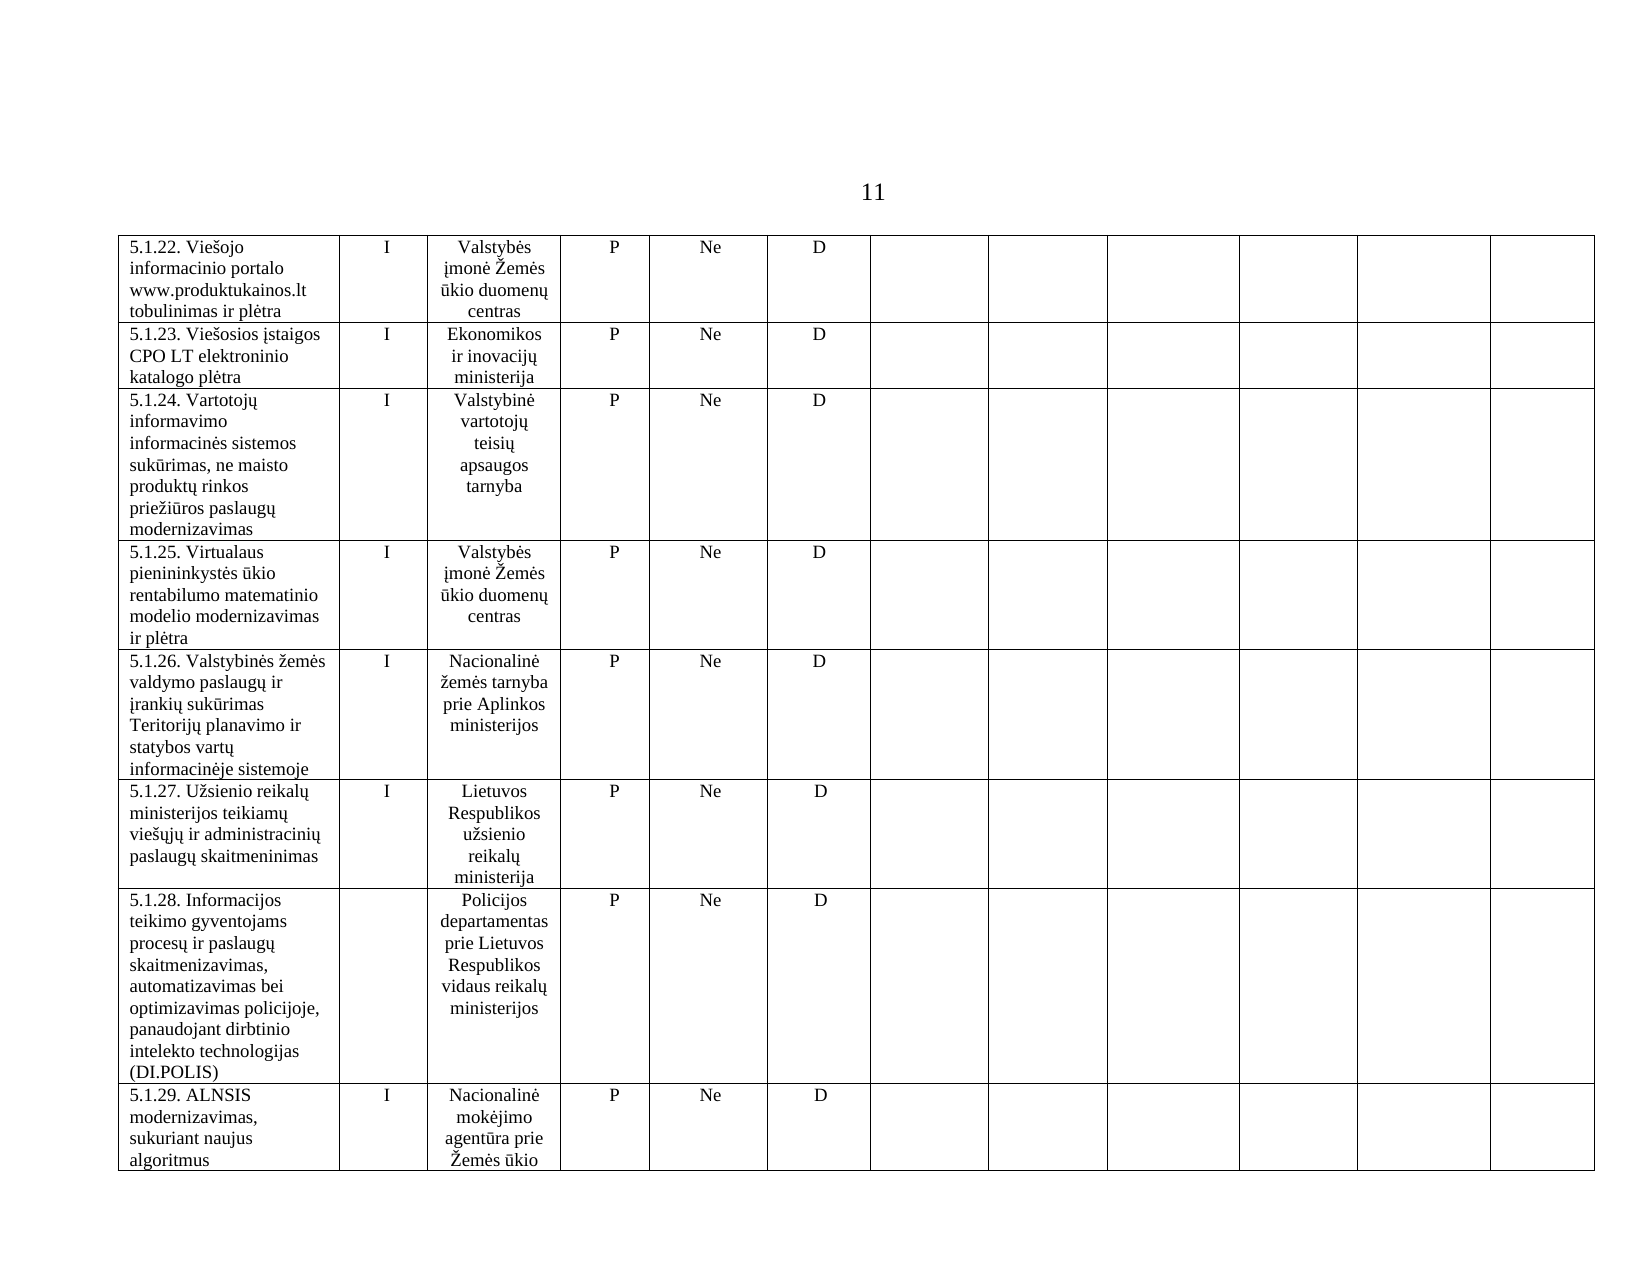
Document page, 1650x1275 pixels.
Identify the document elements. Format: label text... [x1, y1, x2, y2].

table_cell [871, 889, 988, 1083]
table_cell Valstybės įmonė Žemės ūkio duomenų centras [428, 541, 560, 648]
table_cell [871, 780, 988, 888]
table_cell [1108, 323, 1239, 388]
table_cell Policijos departamentas prie Lietuvos Respublikos vidaus reikalų ministerijos [428, 889, 560, 1083]
table_cell [1358, 389, 1490, 540]
table_cell D [768, 389, 870, 540]
table_cell [1240, 236, 1357, 322]
table_cell P [561, 1084, 649, 1170]
table_cell [871, 236, 988, 322]
table_cell [871, 1084, 988, 1170]
table_cell [871, 541, 988, 648]
table_cell [1491, 389, 1594, 540]
table_cell [1240, 541, 1357, 648]
table_cell [1108, 389, 1239, 540]
table_cell D [768, 541, 870, 648]
table_cell [989, 323, 1107, 388]
table_cell Ne [650, 389, 767, 540]
table_cell Valstybinė vartotojų teisių apsaugos tarnyba [428, 389, 560, 540]
table_cell [1240, 780, 1357, 888]
table_cell Ne [650, 650, 767, 779]
table_cell [1240, 323, 1357, 388]
table_cell [1491, 889, 1594, 1083]
table_cell [1491, 323, 1594, 388]
table_cell 5.1.29. ALNSIS modernizavimas, sukuriant naujus algoritmus [119, 1084, 339, 1170]
table_cell [1240, 1084, 1357, 1170]
table_cell D [768, 1084, 870, 1170]
table_cell D [768, 780, 870, 888]
table_cell Ne [650, 889, 767, 1083]
table_cell [989, 236, 1107, 322]
table_cell [1491, 236, 1594, 322]
table_cell [1358, 323, 1490, 388]
table_cell [1491, 650, 1594, 779]
table_cell [1240, 889, 1357, 1083]
table_cell [1491, 780, 1594, 888]
table_cell [1108, 541, 1239, 648]
table_cell [1358, 236, 1490, 322]
table_cell Nacionalinė mokėjimo agentūra prie Žemės ūkio [428, 1084, 560, 1170]
table_cell [989, 780, 1107, 888]
table_cell 5.1.24. Vartotojų informavimo informacinės sistemos sukūrimas, ne maisto produktų rinkos priežiūros paslaugų modernizavimas [119, 389, 339, 540]
table_cell I [340, 389, 427, 540]
table_cell Ne [650, 323, 767, 388]
table_cell P [561, 889, 649, 1083]
table_cell P [561, 780, 649, 888]
table_cell P [561, 389, 649, 540]
table_cell P [561, 650, 649, 779]
table_cell D [768, 323, 870, 388]
table_cell [989, 541, 1107, 648]
table_cell [1108, 780, 1239, 888]
table_cell D [768, 650, 870, 779]
table_cell [340, 889, 427, 1083]
table_cell [989, 889, 1107, 1083]
table_cell [871, 389, 988, 540]
table_cell [1108, 1084, 1239, 1170]
table_cell 5.1.28. Informacijos teikimo gyventojams procesų ir paslaugų skaitmenizavimas, automatizavimas bei optimizavimas policijoje, panaudojant dirbtinio intelekto technologijas (DI.POLIS) [119, 889, 339, 1083]
table_cell Ne [650, 236, 767, 322]
table_cell [1358, 650, 1490, 779]
table_cell P [561, 323, 649, 388]
table_cell I [340, 650, 427, 779]
table_cell P [561, 236, 649, 322]
table_cell [1358, 1084, 1490, 1170]
table_cell [989, 1084, 1107, 1170]
table_cell 5.1.22. Viešojo informacinio portalo www.produktukainos.lt tobulinimas ir plėtra [119, 236, 339, 322]
table_cell I [340, 323, 427, 388]
table_cell [1108, 889, 1239, 1083]
table_cell [1108, 236, 1239, 322]
table_cell [1358, 889, 1490, 1083]
table_cell Valstybės įmonė Žemės ūkio duomenų centras [428, 236, 560, 322]
table_cell Lietuvos Respublikos užsienio reikalų ministerija [428, 780, 560, 888]
table_cell [1240, 650, 1357, 779]
table_cell I [340, 780, 427, 888]
table_cell Ne [650, 1084, 767, 1170]
table_cell I [340, 236, 427, 322]
table_cell I [340, 541, 427, 648]
table_cell 5.1.26. Valstybinės žemės valdymo paslaugų ir įrankių sukūrimas Teritorijų planavimo ir statybos vartų informacinėje sistemoje [119, 650, 339, 779]
table_cell [989, 650, 1107, 779]
table_cell Ne [650, 780, 767, 888]
table_cell Ne [650, 541, 767, 648]
table_cell 5.1.27. Užsienio reikalų ministerijos teikiamų viešųjų ir administracinių paslaugų skaitmeninimas [119, 780, 339, 888]
table_cell [1491, 541, 1594, 648]
table_cell [1358, 780, 1490, 888]
table_cell D [768, 236, 870, 322]
table_cell Nacionalinė žemės tarnyba prie Aplinkos ministerijos [428, 650, 560, 779]
table_cell [871, 650, 988, 779]
table_cell [1358, 541, 1490, 648]
table_cell [1108, 650, 1239, 779]
table_cell [989, 389, 1107, 540]
table_cell [1491, 1084, 1594, 1170]
table_cell D [768, 889, 870, 1083]
table_cell Ekonomikos ir inovacijų ministerija [428, 323, 560, 388]
table_cell P [561, 541, 649, 648]
table_cell 5.1.23. Viešosios įstaigos CPO LT elektroninio katalogo plėtra [119, 323, 339, 388]
table_cell [871, 323, 988, 388]
table_cell I [340, 1084, 427, 1170]
table_cell [1240, 389, 1357, 540]
table_cell 5.1.25. Virtualaus pienininkystės ūkio rentabilumo matematinio modelio modernizavimas ir plėtra [119, 541, 339, 648]
